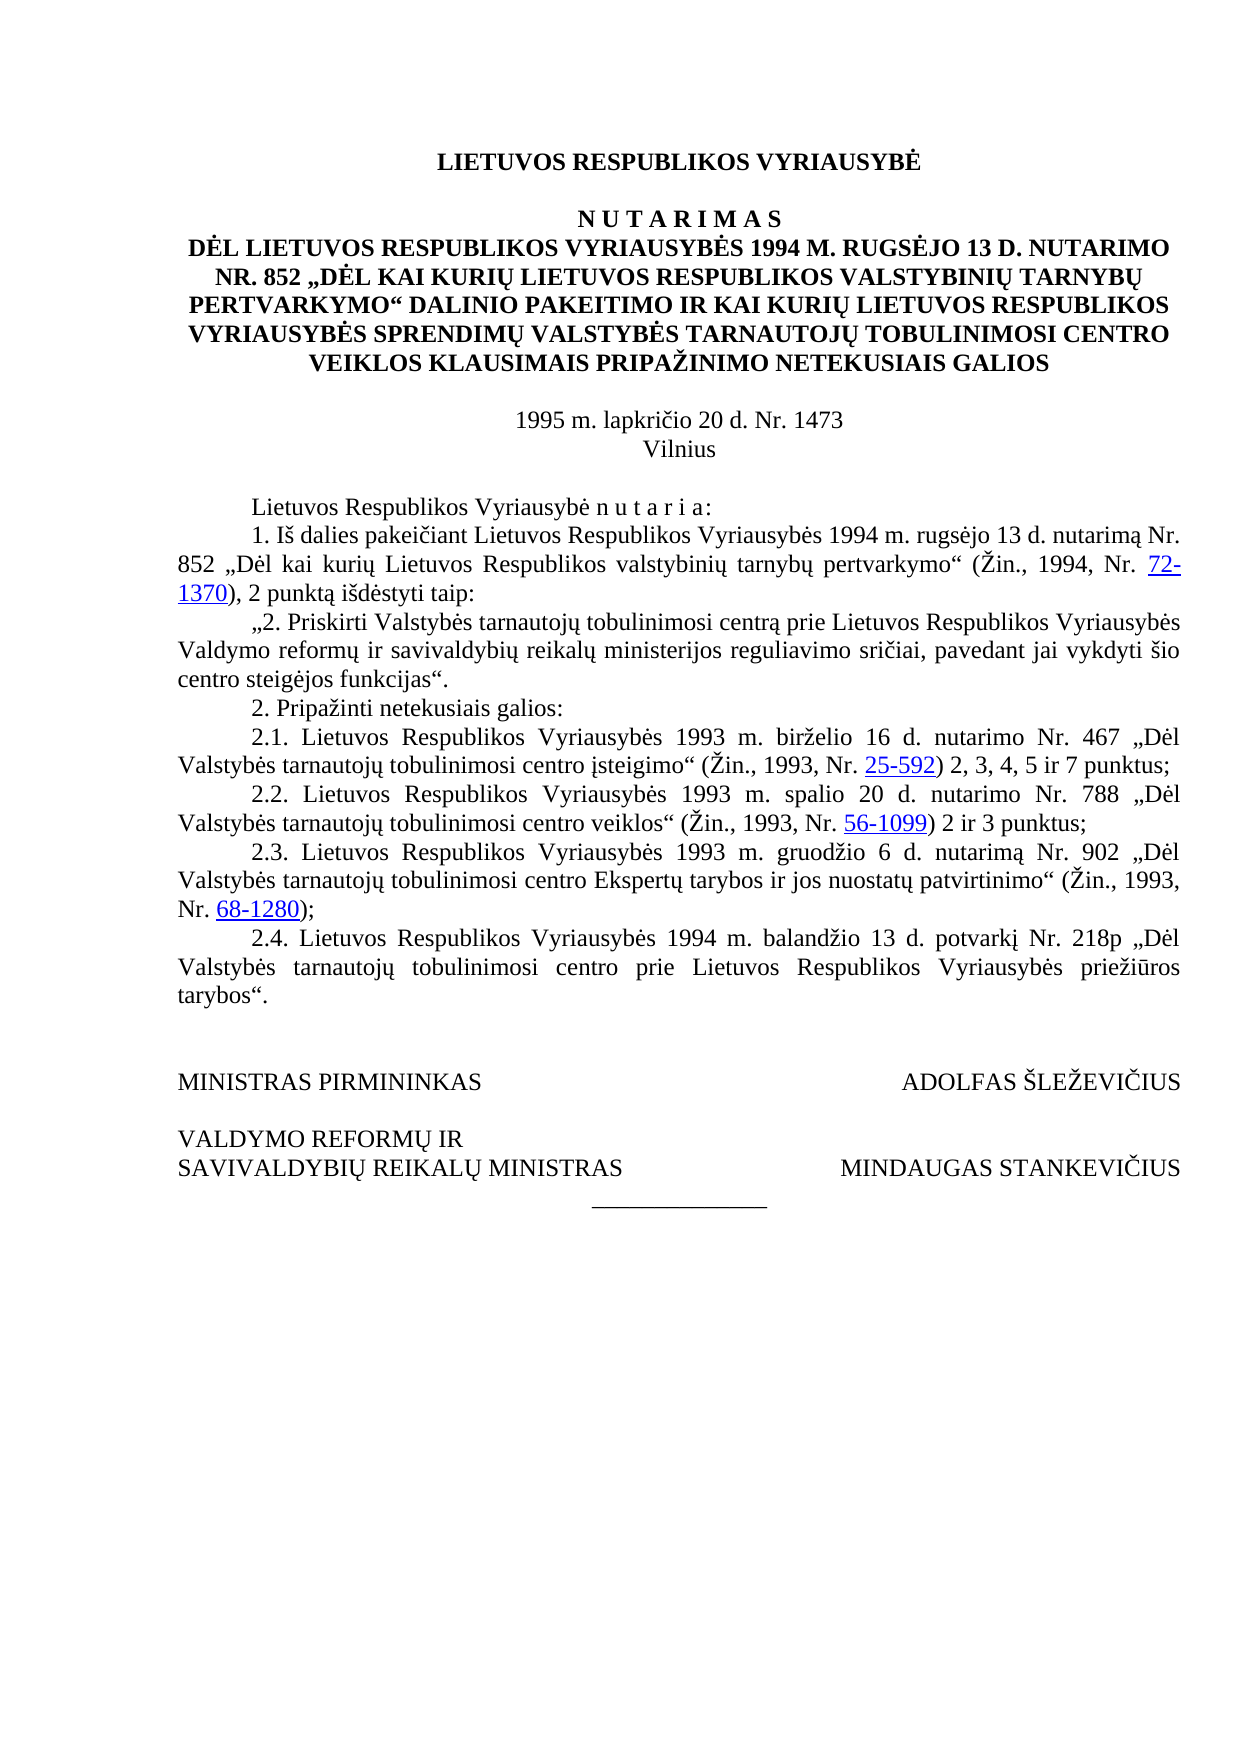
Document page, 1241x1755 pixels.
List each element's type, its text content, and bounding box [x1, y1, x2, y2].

text Lietuvos Respublikos Vyriausybė nutaria: [177, 492, 1181, 521]
text 2. Pripažinti netekusiais galios: [177, 693, 1181, 722]
text 1. Iš dalies pakeičiant Lietuvos Respublikos Vyriausybės 1994 m. rugsėjo 13 d. nutarimą Nr. 852 „Dėl kai kurių Lietuvos Respublikos valstybinių tarnybų pertvarkymo“ (Žin., 1994, Nr. 72-1370), 2 punktą išdėstyti taip: [177, 521, 1181, 607]
text 1995 m. lapkričio 20 d. Nr. 1473 [177, 406, 1181, 434]
text Vilnius [177, 434, 1181, 463]
text 2.2. Lietuvos Respublikos Vyriausybės 1993 m. spalio 20 d. nutarimo Nr. 788 „Dėl Valstybės tarnautojų tobulinimosi centro veiklos“ (Žin., 1993, Nr. 56-1099) 2 ir 3 punktus; [177, 779, 1181, 837]
text ______________ [177, 1182, 1181, 1211]
text 2.3. Lietuvos Respublikos Vyriausybės 1993 m. gruodžio 6 d. nutarimą Nr. 902 „Dėl Valstybės tarnautojų tobulinimosi centro Ekspertų tarybos ir jos nuostatų patvirtinimo“ (Žin., 1993, Nr. 68-1280); [177, 837, 1181, 923]
text N U T A R I M A S [177, 204, 1181, 233]
text DĖL LIETUVOS RESPUBLIKOS VYRIAUSYBĖS 1994 M. RUGSĖJO 13 D. NUTARIMO NR. 852 „DĖL KAI KURIŲ LIETUVOS RESPUBLIKOS VALSTYBINIŲ TARNYBŲ PERTVARKYMO“ DALINIO PAKEITIMO IR KAI KURIŲ LIETUVOS RESPUBLIKOS VYRIAUSYBĖS SPRENDIMŲ VALSTYBĖS TARNAUTOJŲ TOBULINIMOSI CENTRO VEIKLOS KLAUSIMAIS PRIPAŽINIMO NETEKUSIAIS GALIOS [177, 233, 1181, 377]
text SAVIVALDYBIŲ REIKALŲ MINISTRAS MINDAUGAS STANKEVIČIUS [177, 1153, 1181, 1182]
text „2. Priskirti Valstybės tarnautojų tobulinimosi centrą prie Lietuvos Respublikos Vyriausybės Valdymo reformų ir savivaldybių reikalų ministerijos reguliavimo sričiai, pavedant jai vykdyti šio centro steigėjos funkcijas“. [177, 607, 1181, 693]
text 2.1. Lietuvos Respublikos Vyriausybės 1993 m. birželio 16 d. nutarimo Nr. 467 „Dėl Valstybės tarnautojų tobulinimosi centro įsteigimo“ (Žin., 1993, Nr. 25-592) 2, 3, 4, 5 ir 7 punktus; [177, 722, 1181, 779]
text LIETUVOS RESPUBLIKOS VYRIAUSYBĖ [177, 147, 1181, 176]
text MINISTRAS PIRMININKAS ADOLFAS ŠLEŽEVIČIUS [177, 1067, 1181, 1096]
text 2.4. Lietuvos Respublikos Vyriausybės 1994 m. balandžio 13 d. potvarkį Nr. 218p „Dėl Valstybės tarnautojų tobulinimosi centro prie Lietuvos Respublikos Vyriausybės priežiūros tarybos“. [177, 923, 1181, 1009]
text VALDYMO REFORMŲ IR [177, 1124, 1181, 1153]
